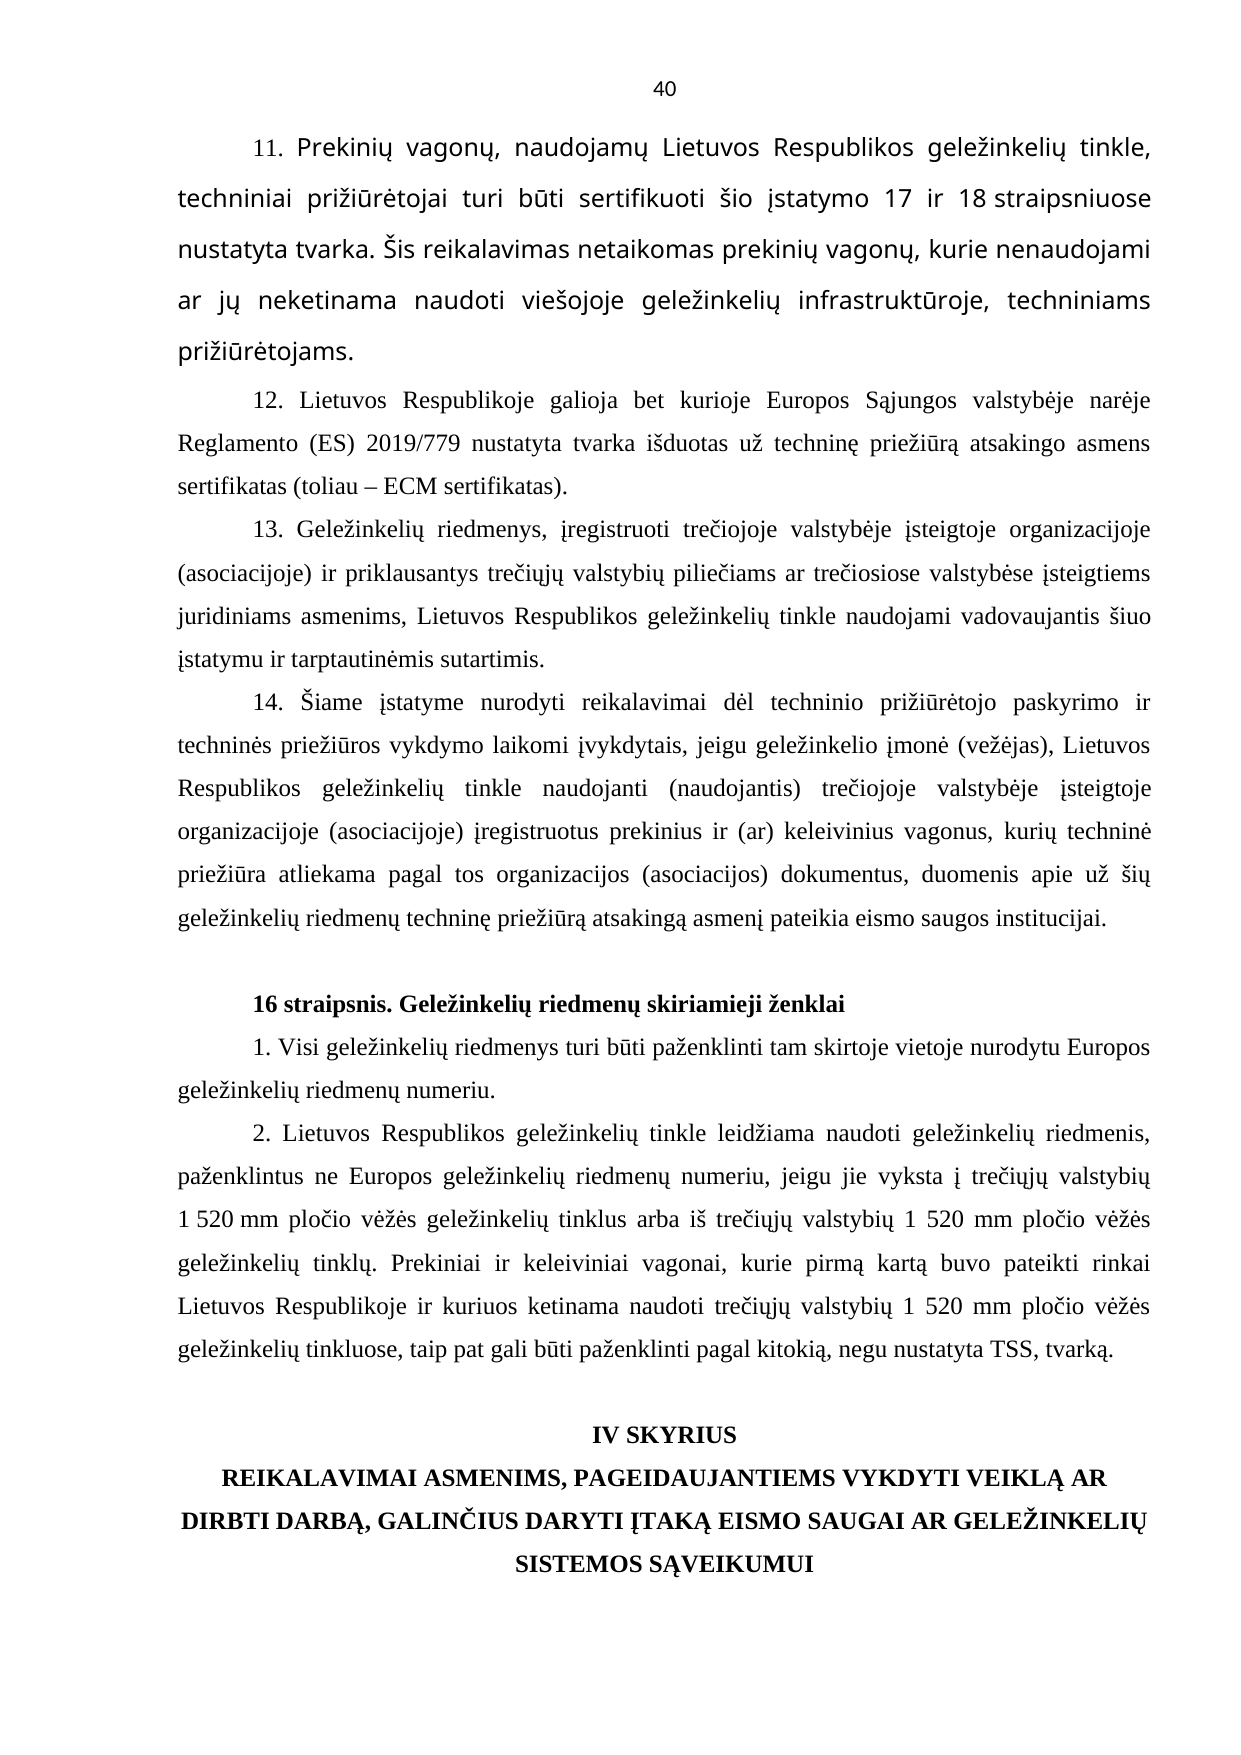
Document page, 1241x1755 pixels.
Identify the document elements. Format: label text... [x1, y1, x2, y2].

text 13. Geležinkelių riedmenys, įregistruoti trečiojoje valstybėje įsteigtoje organizacijoje (asociacijoje) ir priklausantys trečiųjų valstybių piliečiams ar trečiosiose valstybėse įsteigtiems juridiniams asmenims, Lietuvos Respublikos geležinkelių tinkle naudojami vadovaujantis šiuo įstatymu ir tarptautinėmis sutartimis. [177, 514, 1152, 673]
text REIKALAVIMAI ASMENIMS, PAGEIDAUJANTIEMS VYKDYTI VEIKLĄ AR DIRBTI DARBĄ, GALINČIUS DARYTI ĮTAKĄ EISMO SAUGAI AR GELEŽINKELIŲ SISTEMOS SĄVEIKUMUI [177, 1463, 1152, 1578]
text 1. Visi geležinkelių riedmenys turi būti paženklinti tam skirtoje vietoje nurodytu Europos geležinkelių riedmenų numeriu. [177, 1032, 1152, 1104]
text IV SKYRIUS [177, 1420, 1152, 1449]
text 14. Šiame įstatyme nurodyti reikalavimai dėl techninio prižiūrėtojo paskyrimo ir techninės priežiūros vykdymo laikomi įvykdytais, jeigu geležinkelio įmonė (vežėjas), Lietuvos Respublikos geležinkelių tinkle naudojanti (naudojantis) trečiojoje valstybėje įsteigtoje organizacijoje (asociacijoje) įregistruotus prekinius ir (ar) keleivinius vagonus, kurių techninė priežiūra atliekama pagal tos organizacijos (asociacijos) dokumentus, duomenis apie už šių geležinkelių riedmenų techninę priežiūrą atsakingą asmenį pateikia eismo saugos institucijai. [177, 687, 1152, 931]
text 11. Prekinių vagonų, naudojamų Lietuvos Respublikos geležinkelių tinkle, techniniai prižiūrėtojai turi būti sertifikuoti šio įstatymo 17 ir 18 straipsniuose nustatyta tvarka. Šis reikalavimas netaikomas prekinių vagonų, kurie nenaudojami ar jų neketinama naudoti viešojoje geležinkelių infrastruktūroje, techniniams prižiūrėtojams. [177, 130, 1152, 368]
text 16 straipsnis. Geležinkelių riedmenų skiriamieji ženklai [177, 989, 1152, 1018]
text 12. Lietuvos Respublikoje galioja bet kurioje Europos Sąjungos valstybėje narėje Reglamento (ES) 2019/779 nustatyta tvarka išduotas už techninę priežiūrą atsakingo asmens sertifikatas (toliau – ECM sertifikatas). [177, 385, 1152, 500]
text 2. Lietuvos Respublikos geležinkelių tinkle leidžiama naudoti geležinkelių riedmenis, paženklintus ne Europos geležinkelių riedmenų numeriu, jeigu jie vyksta į trečiųjų valstybių 1 520 mm pločio vėžės geležinkelių tinklus arba iš trečiųjų valstybių 1 520 mm pločio vėžės geležinkelių tinklų. Prekiniai ir keleiviniai vagonai, kurie pirmą kartą buvo pateikti rinkai Lietuvos Respublikoje ir kuriuos ketinama naudoti trečiųjų valstybių 1 520 mm pločio vėžės geležinkelių tinkluose, taip pat gali būti paženklinti pagal kitokią, negu nustatyta TSS, tvarką. [177, 1118, 1152, 1363]
